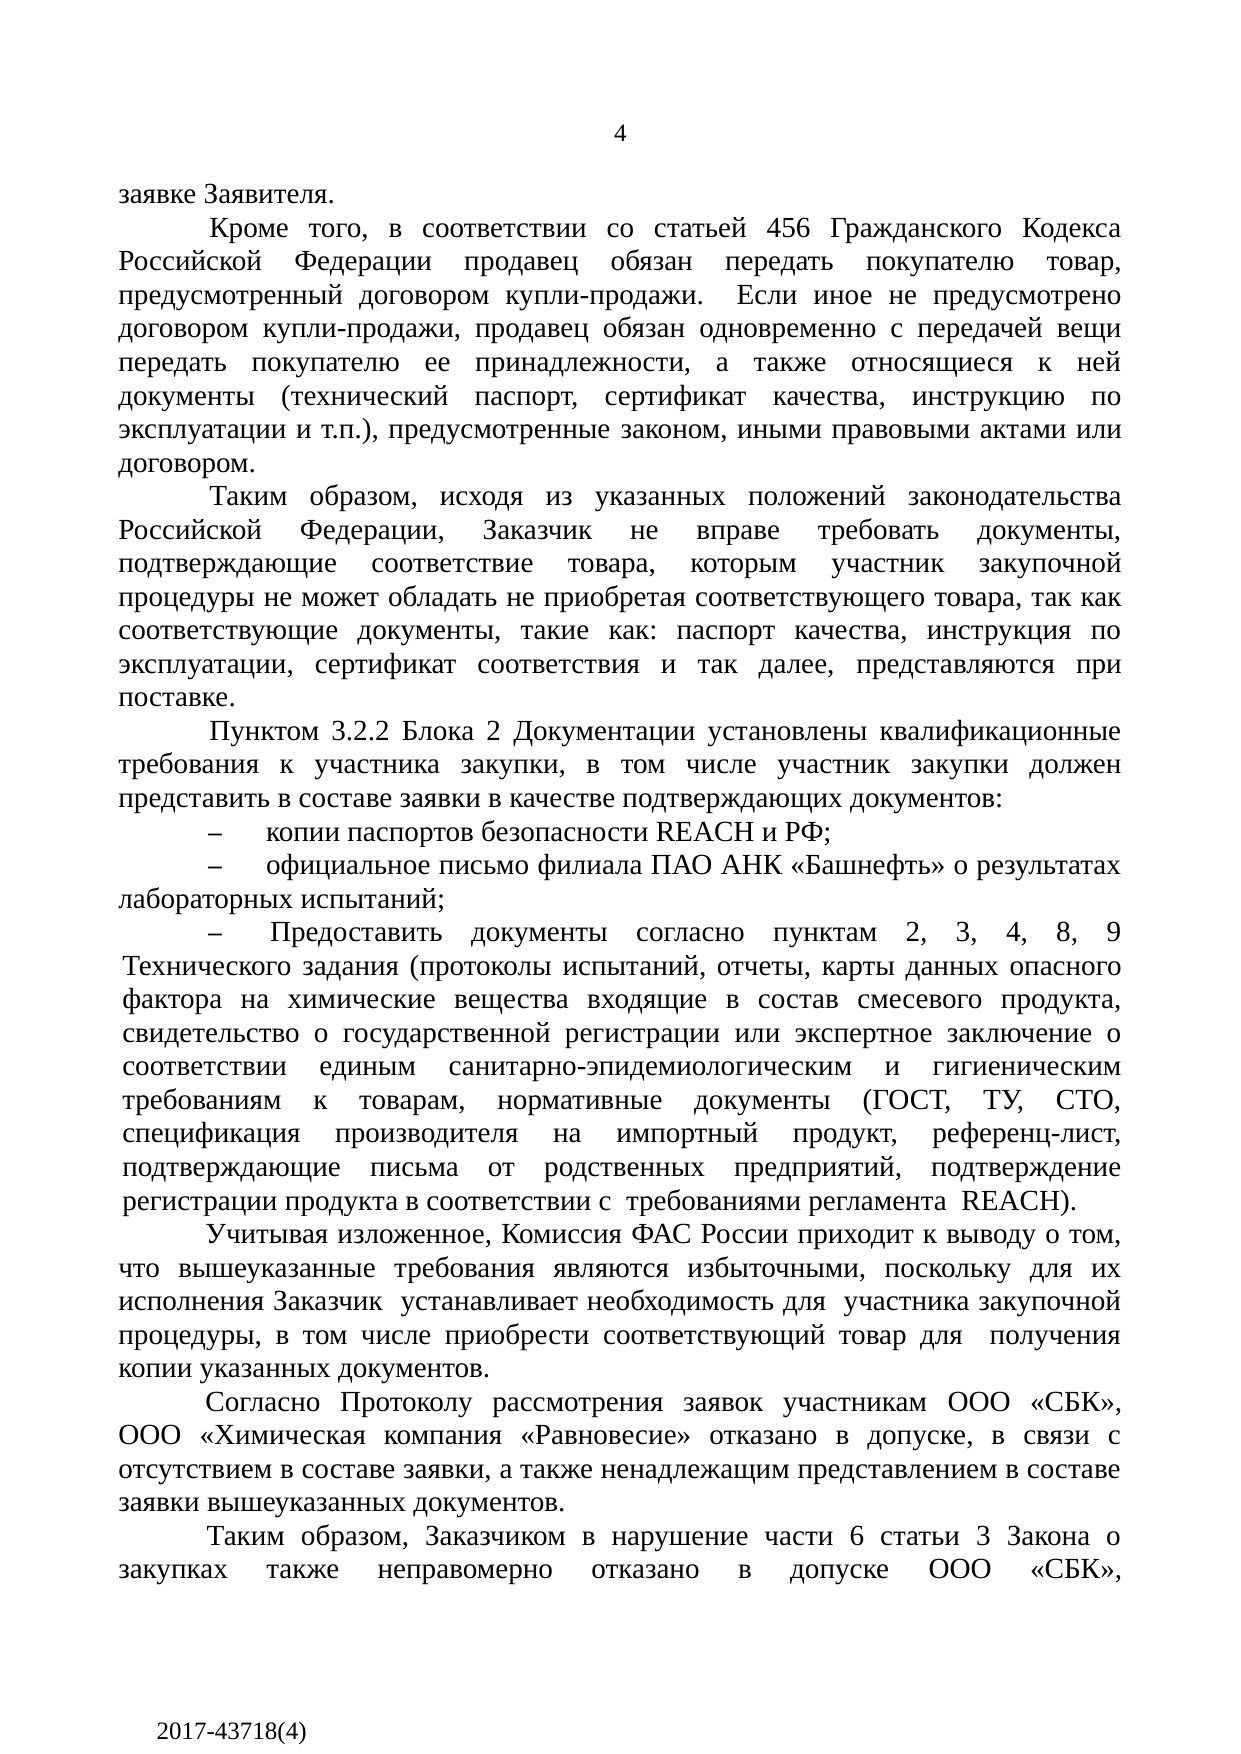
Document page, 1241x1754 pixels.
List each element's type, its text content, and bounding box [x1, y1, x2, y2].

list официальное письмо филиала ПАО АНК «Башнефть» о результатах лабораторных испытаний; [118, 847, 1122, 914]
list Предоставить документы согласно пунктам 2, 3, 4, 8, 9 Технического задания (протоколы испытаний, отчеты, карты данных опасного фактора на химические вещества входящие в состав смесевого продукта, свидетельство о государственной регистрации или экспертное заключение о соответствии единым санитарно-эпидемиологическим и гигиеническим требованиям к товарам, нормативные документы (ГОСТ, ТУ, СТО, спецификация производителя на импортный продукт, референц-лист, подтверждающие письма от родственных предприятий, подтверждение регистрации продукта в соответствии с требованиями регламента REACH). [122, 914, 1122, 1216]
text Пунктом 3.2.2 Блока 2 Документации установлены квалификационные требования к участника закупки, в том числе участник закупки должен представить в составе заявки в качестве подтверждающих документов: [118, 713, 1122, 814]
text Учитывая изложенное, Комиссия ФАС России приходит к выводу о том, что вышеуказанные требования являются избыточными, поскольку для их исполнения Заказчик устанавливает необходимость для участника закупочной процедуры, в том числе приобрести соответствующий товар для получения копии указанных документов. [118, 1216, 1122, 1384]
text заявке Заявителя. [118, 176, 1122, 210]
text Кроме того, в соответствии со статьей 456 Гражданского Кодекса Российской Федерации продавец обязан передать покупателю товар, предусмотренный договором купли-продажи. Если иное не предусмотрено договором купли-продажи, продавец обязан одновременно с передачей вещи передать покупателю ее принадлежности, а также относящиеся к ней документы (технический паспорт, сертификат качества, инструкцию по эксплуатации и т.п.), предусмотренные законом, иными правовыми актами или договором. [118, 210, 1122, 478]
text Таким образом, Заказчиком в нарушение части 6 статьи 3 Закона о закупках также неправомерно отказано в допуске ООО «СБК», [118, 1518, 1122, 1585]
list копии паспортов безопасности REACH и РФ; [118, 814, 1122, 847]
text Согласно Протоколу рассмотрения заявок участникам ООО «СБК», ООО «Химическая компания «Равновесие» отказано в допуске, в связи с отсутствием в составе заявки, а также ненадлежащим представлением в составе заявки вышеуказанных документов. [118, 1384, 1122, 1518]
text Таким образом, исходя из указанных положений законодательства Российской Федерации, Заказчик не вправе требовать документы, подтверждающие соответствие товара, которым участник закупочной процедуры не может обладать не приобретая соответствующего товара, так как соответствующие документы, такие как: паспорт качества, инструкция по эксплуатации, сертификат соответствия и так далее, представляются при поставке. [118, 478, 1122, 713]
